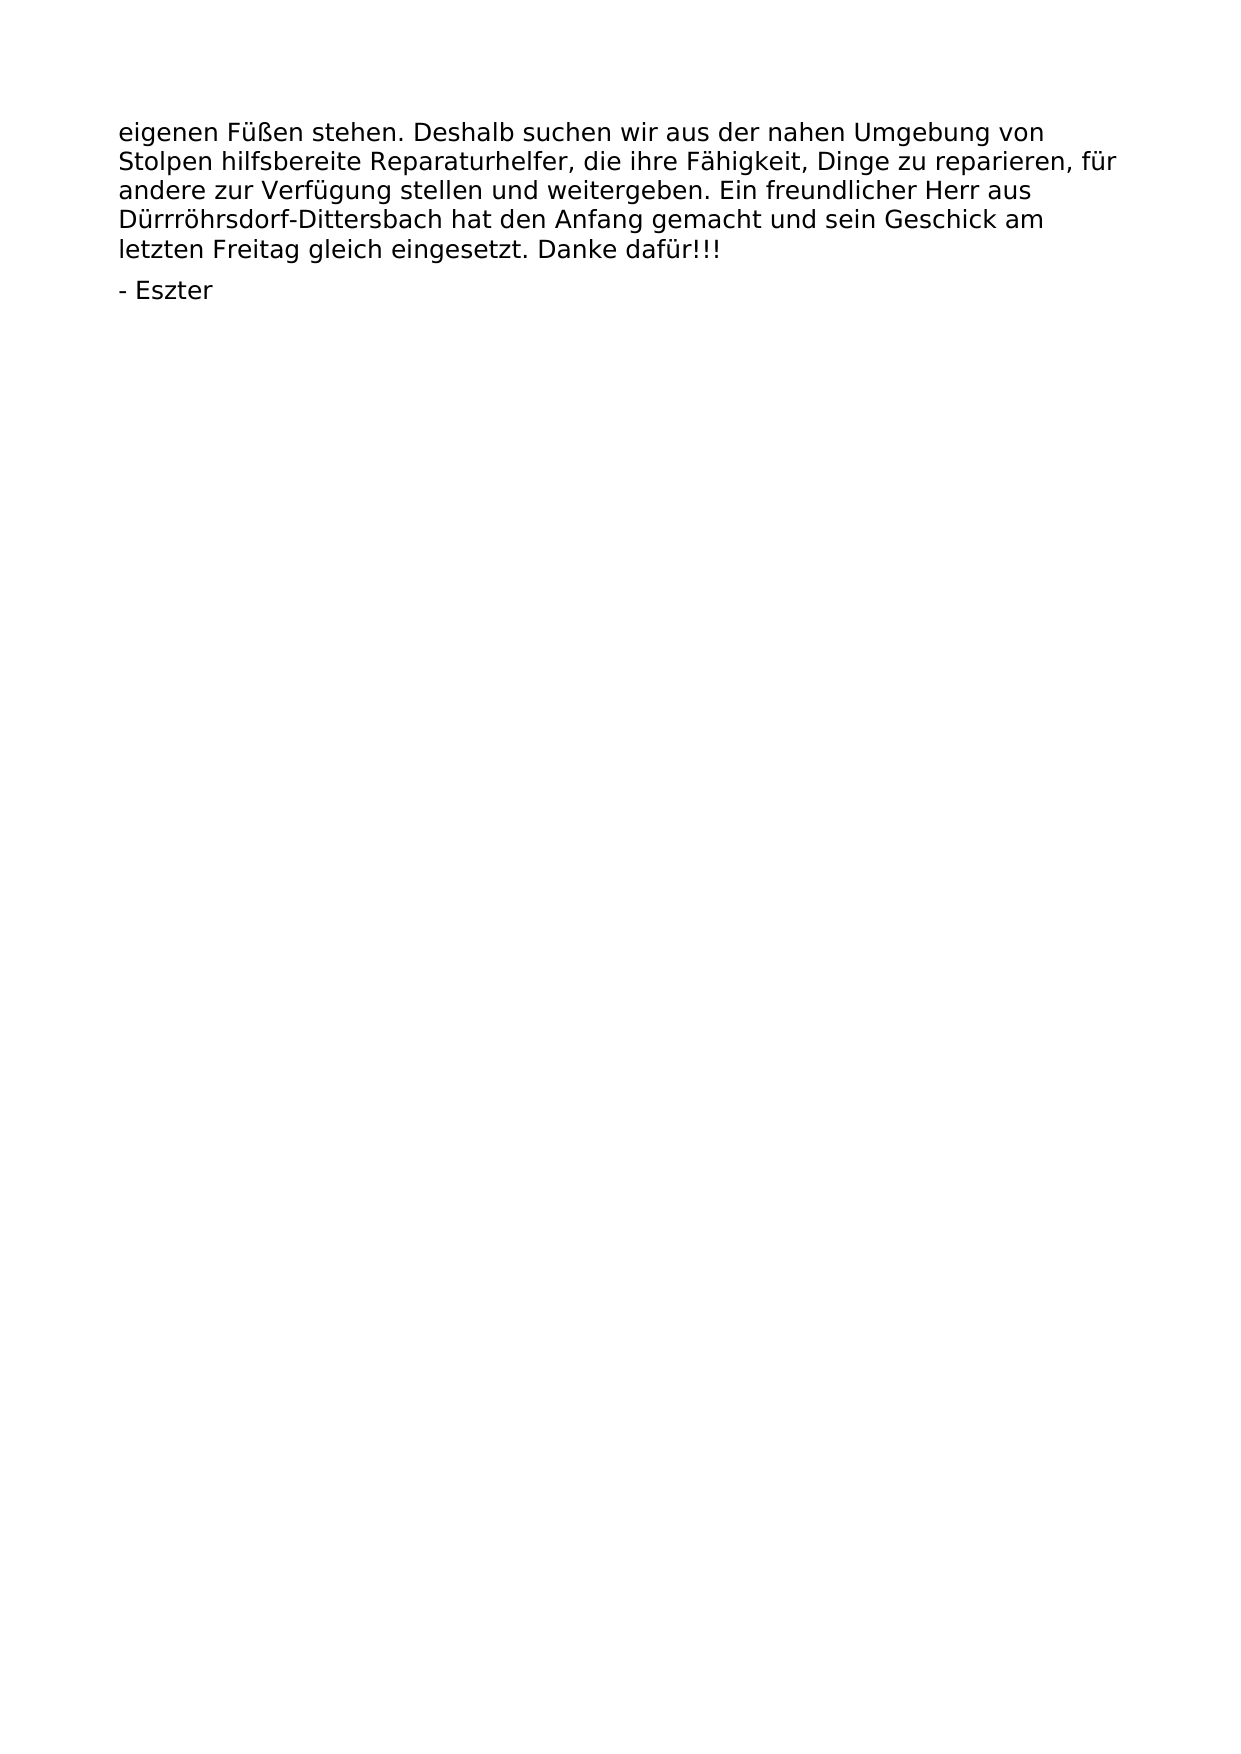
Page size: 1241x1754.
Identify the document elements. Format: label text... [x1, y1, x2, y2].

text - Eszter [118, 276, 1122, 306]
text eigenen Füßen stehen. Deshalb suchen wir aus der nahen Umgebung von Stolpen hilfsbereite Reparaturhelfer, die ihre Fähigkeit, Dinge zu reparieren, für andere zur Verfügung stellen und weitergeben. Ein freundlicher Herr aus Dürrröhrsdorf-Dittersbach hat den Anfang gemacht und sein Geschick am letzten Freitag gleich eingesetzt. Danke dafür!!! [118, 118, 1122, 264]
